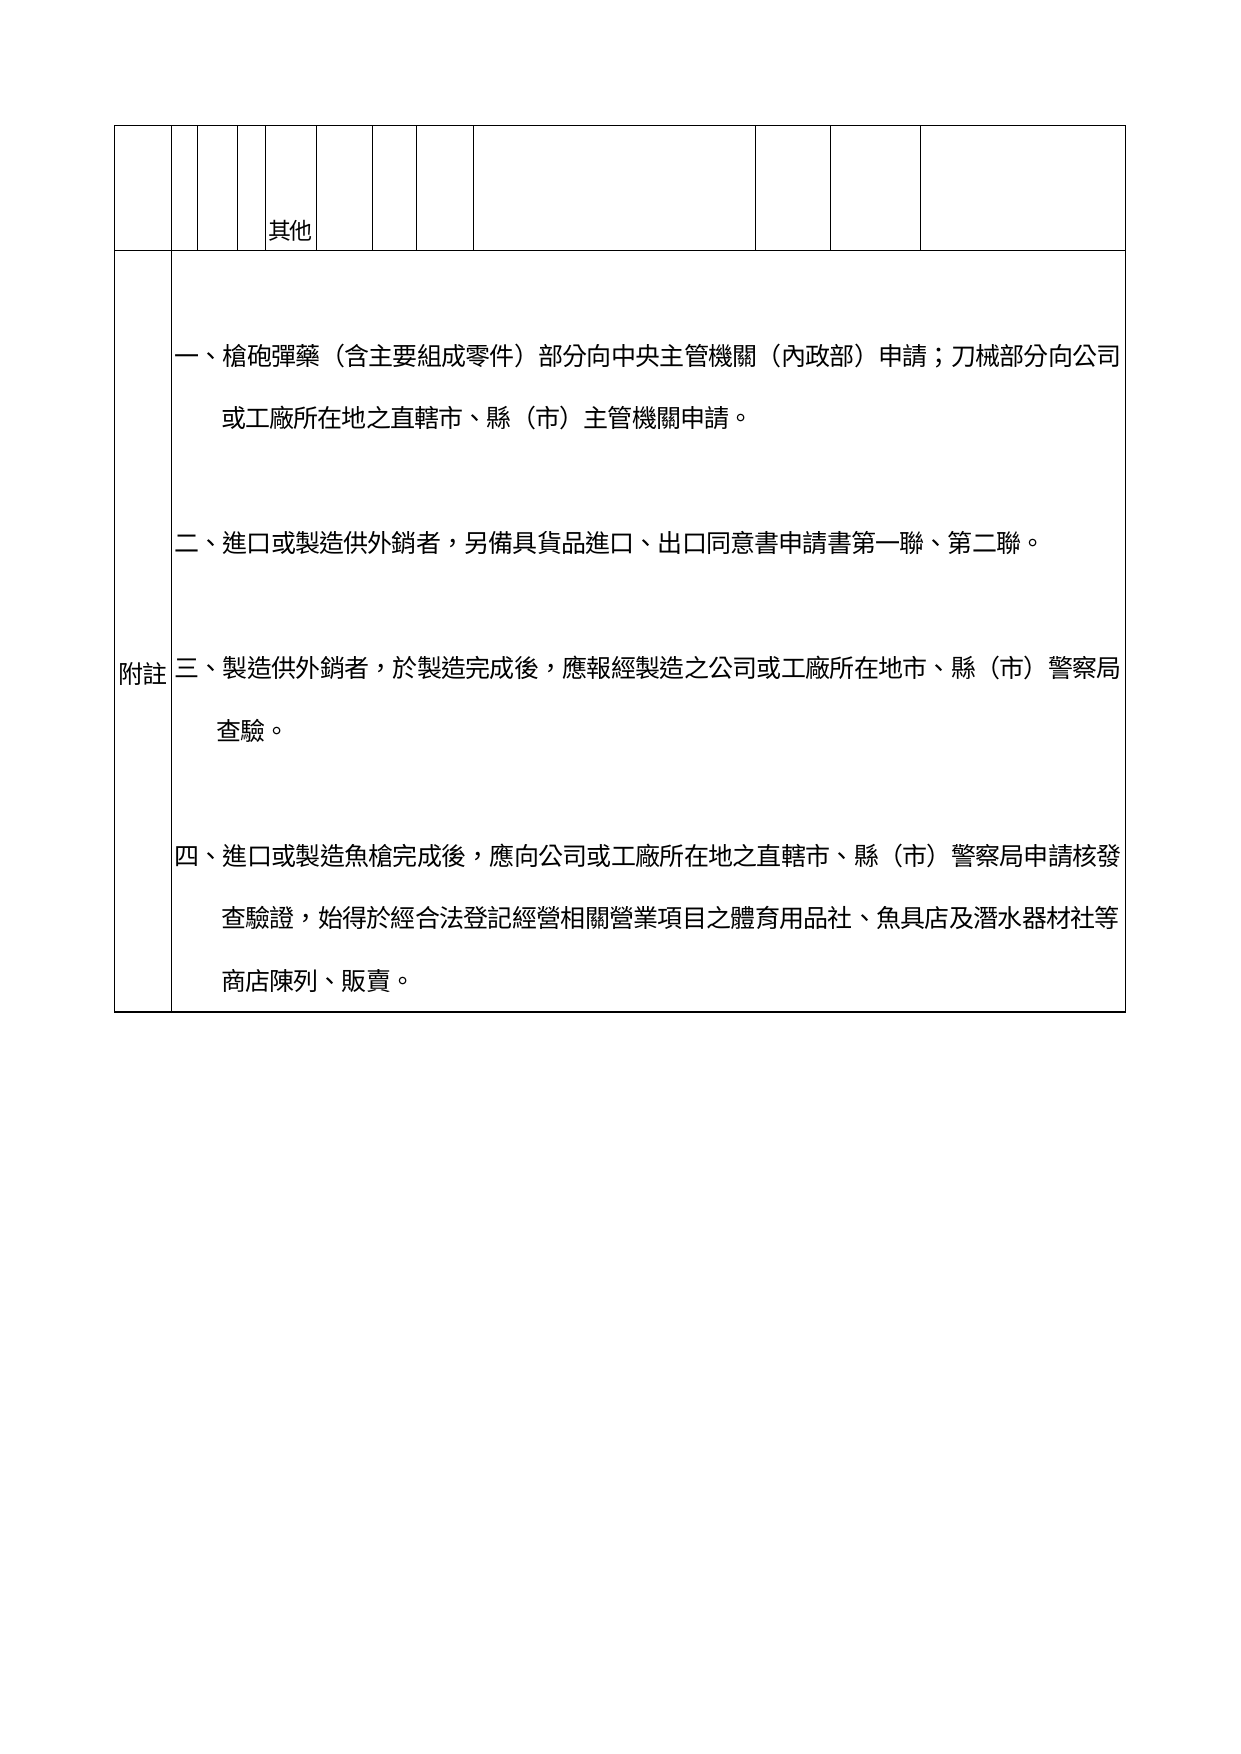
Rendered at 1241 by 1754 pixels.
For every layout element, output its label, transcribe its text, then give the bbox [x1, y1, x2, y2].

table_cell [756, 126, 830, 250]
table_cell [373, 126, 416, 250]
table_cell [238, 126, 265, 250]
table_cell [115, 126, 171, 250]
table_cell [831, 126, 920, 250]
table_cell 一、槍砲彈藥（含主要組成零件）部分向中央主管機關（內政部）申請；刀械部分向公司或工廠所在地之直轄市、縣（市）主管機關申請。 二、進口或製造供外銷者，另備具貨品進口、出口同意書申請書第一聯、第二聯。 三、製造供外銷者，於製造完成後，應報經製造之公司或工廠所在地市、縣（市）警察局查驗。 四、進口或製造魚槍完成後，應向公司或工廠所在地之直轄市、縣（市）警察局申請核發查驗證，始得於經合法登記經營相關營業項目之體育用品社、魚具店及潛水器材社等商店陳列、販賣。 [172, 251, 1125, 1011]
table_cell [921, 126, 1125, 250]
table_cell 其他 [266, 126, 316, 250]
table_cell [172, 126, 197, 250]
table_cell 附註 [115, 251, 171, 1011]
table_cell [198, 126, 237, 250]
table_cell [417, 126, 473, 250]
table_cell [474, 126, 755, 250]
table_cell [317, 126, 372, 250]
